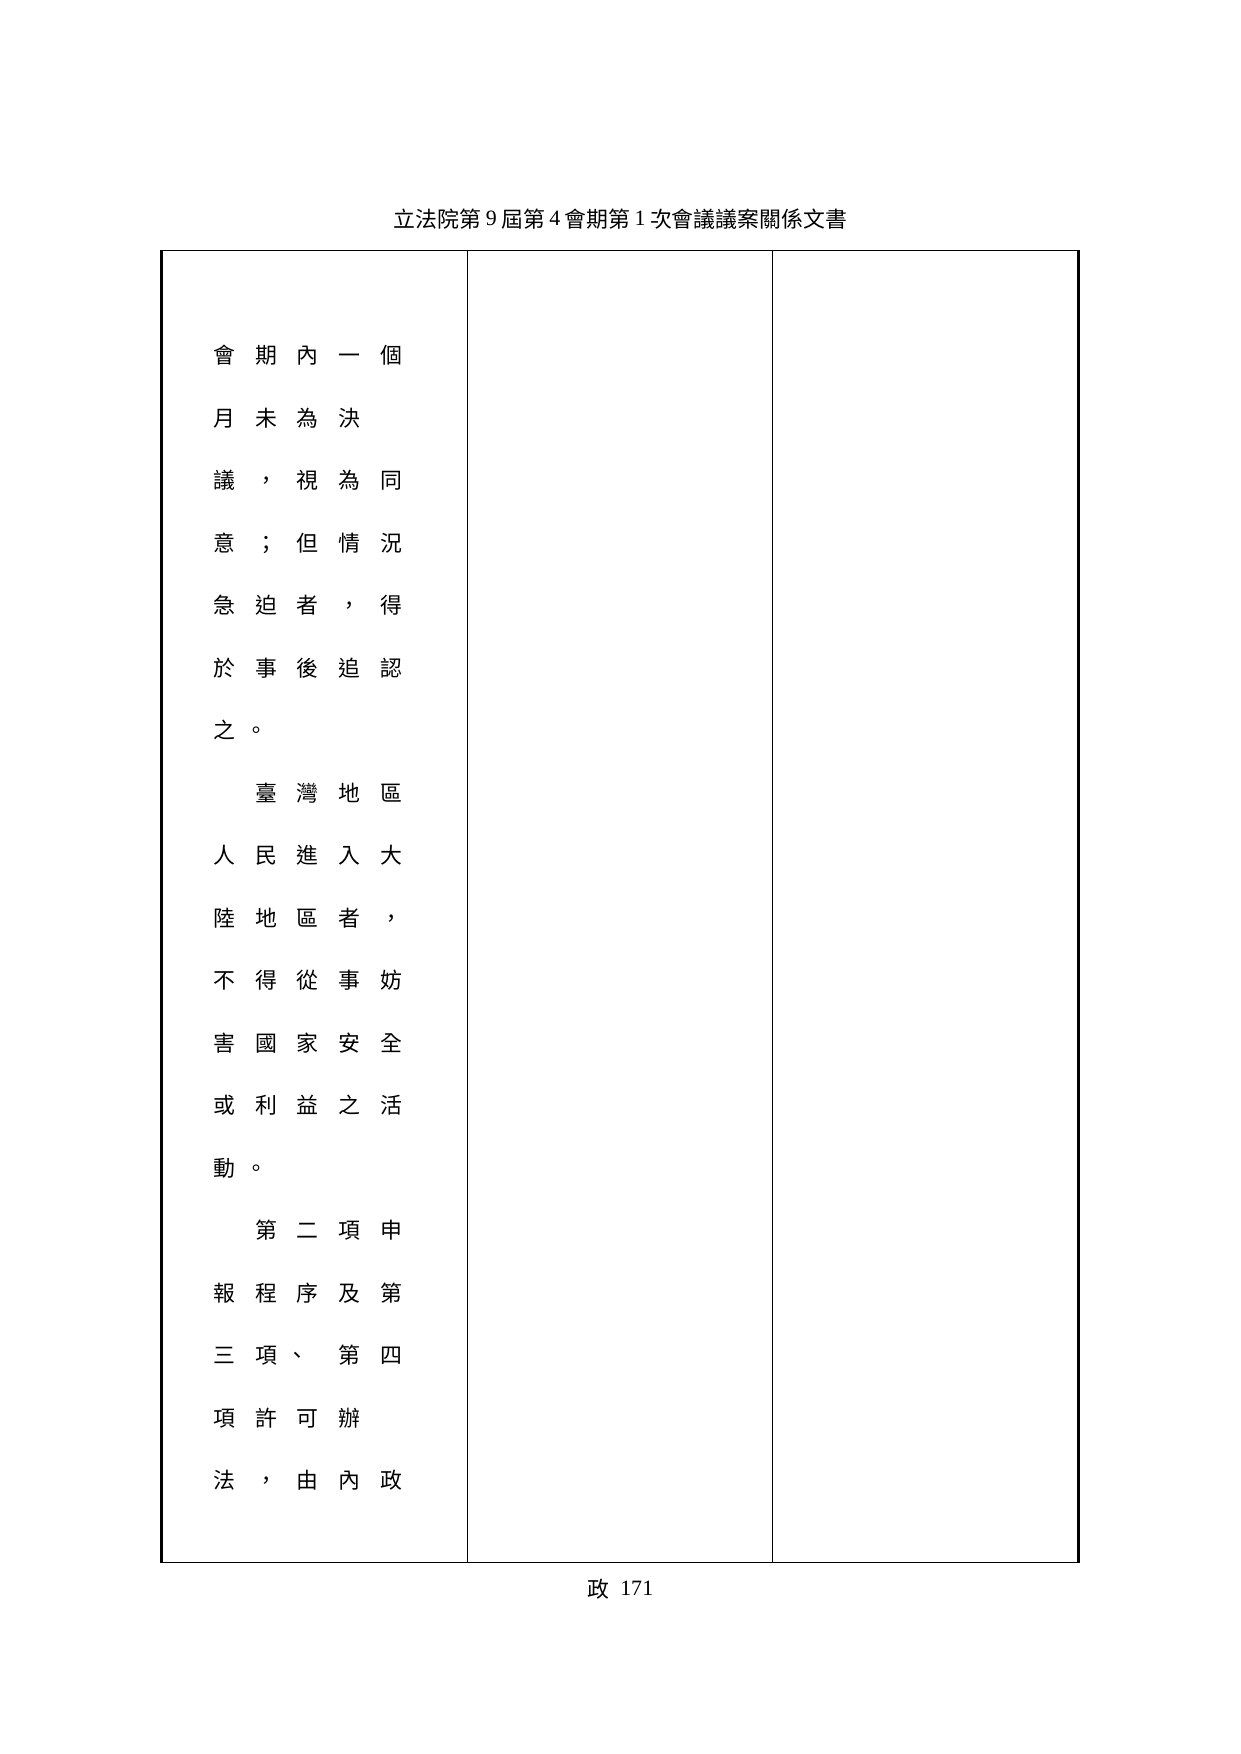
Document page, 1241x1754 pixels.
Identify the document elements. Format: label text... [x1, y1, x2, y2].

table_cell 會期內一個月未為決議，視為同意；但情況急迫者，得於事後追認之。 臺灣地區人民進入大陸地區者，不得從事妨害國家安全或利益之活動。 第二項申報程序及第三項、第四項許可辦法，由內政 [163, 251, 467, 1562]
table_cell [773, 251, 1077, 1562]
table_cell [468, 251, 772, 1562]
